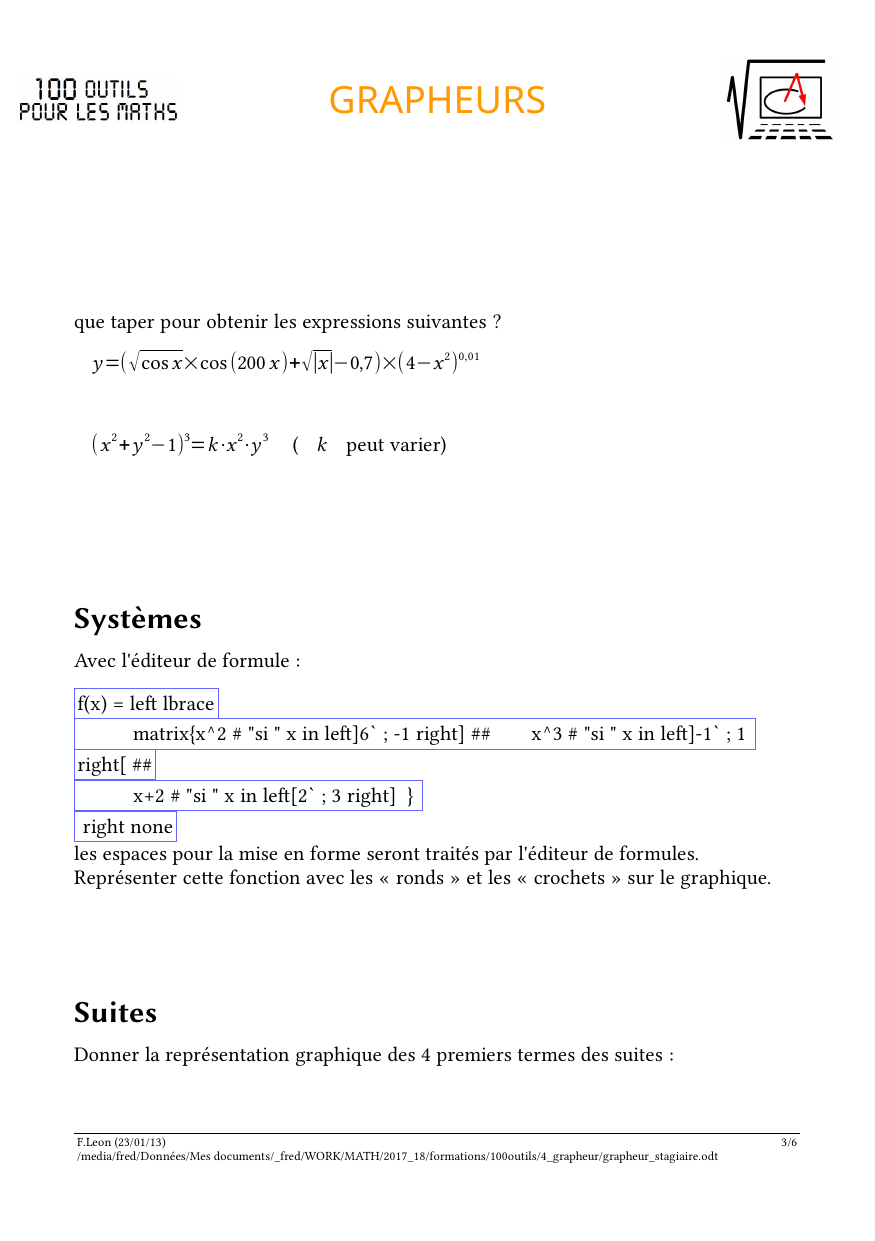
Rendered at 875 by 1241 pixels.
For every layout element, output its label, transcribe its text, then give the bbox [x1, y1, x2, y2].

text Représenter cette fonction avec les « ronds » et les « crochets » sur le graphique. [74, 866, 800, 889]
text Avec l'éditeur de formule : [74, 649, 800, 673]
picture [723, 56, 835, 142]
text matrix{x^2 # "si " x in left]6` ; -1 right] ## x^3 # "si " x in left]-1` ; 1 right[ ## [75, 719, 755, 749]
picture [17, 76, 179, 123]
text les espaces pour la mise en forme seront traités par l'éditeur de formules. [74, 842, 800, 866]
text right none [75, 812, 176, 841]
text [219, 687, 800, 718]
text [423, 780, 800, 811]
text matrix{x^2 # "si " x in left]6` ; -1 right] ## x^3 # "si " x in left]-1` ; 1 right[ ## [156, 718, 800, 780]
text que taper pour obtenir les expressions suivantes ? [74, 310, 800, 334]
text matrix{x^2 # "si " x in left]6` ; -1 right] ## x^3 # "si " x in left]-1` ; 1 right[ ## [75, 750, 155, 779]
text x+2 # "si " x in left[2` ; 3 right] } [75, 781, 422, 810]
text f(x) = left lbrace [75, 689, 218, 718]
text [177, 811, 800, 842]
subtitle Suites [74, 995, 800, 1030]
subtitle Systèmes [74, 601, 800, 636]
text Donner la représentation graphique des 4 premiers termes des suites : [74, 1042, 800, 1066]
text (peut varier) [74, 430, 800, 457]
